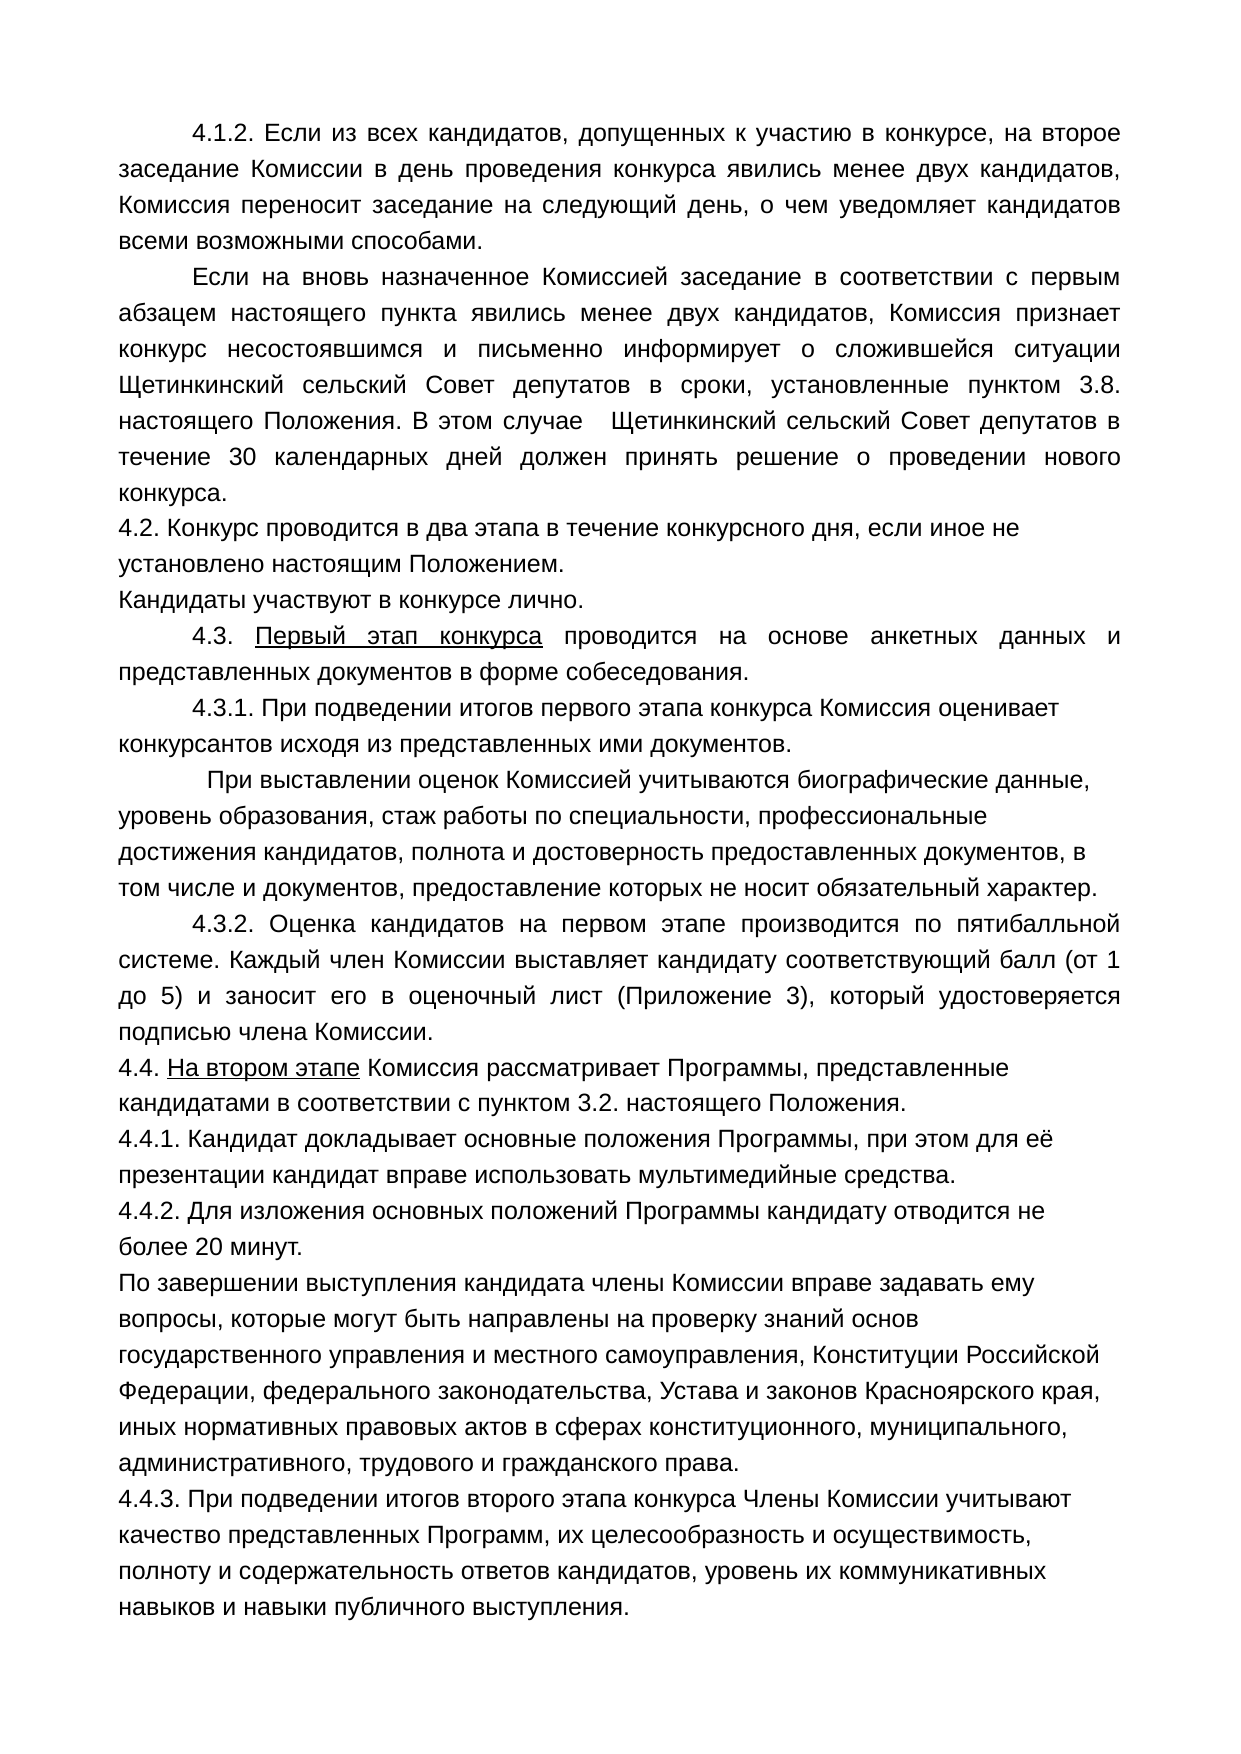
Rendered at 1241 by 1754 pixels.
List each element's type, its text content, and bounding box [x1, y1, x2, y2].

text 4.4. На втором этапе Комиссия рассматривает Программы, представленные кандидатами в соответствии с пунктом 3.2. настоящего Положения. [118, 1052, 1122, 1117]
text 4.3. Первый этап конкурса проводится на основе анкетных данных и представленных документов в форме собеседования. [118, 621, 1122, 686]
text 4.4.2. Для изложения основных положений Программы кандидату отводится не более 20 минут. [118, 1196, 1122, 1261]
text 4.1.2. Если из всех кандидатов, допущенных к участию в конкурсе, на второе заседание Комиссии в день проведения конкурса явились менее двух кандидатов, Комиссия переносит заседание на следующий день, о чем уведомляет кандидатов всеми возможными способами. [118, 118, 1122, 255]
text По завершении выступления кандидата члены Комиссии вправе задавать ему вопросы, которые могут быть направлены на проверку знаний основ государственного управления и местного самоуправления, Конституции Российской Федерации, федерального законодательства, Устава и законов Красноярского края, иных нормативных правовых актов в сферах конституционного, муниципального, административного, трудового и гражданского права. [118, 1268, 1122, 1477]
text 4.4.1. Кандидат докладывает основные положения Программы, при этом для её презентации кандидат вправе использовать мультимедийные средства. [118, 1124, 1122, 1189]
text 4.3.2. Оценка кандидатов на первом этапе производится по пятибалльной системе. Каждый член Комиссии выставляет кандидату соответствующий балл (от 1 до 5) и заносит его в оценочный лист (Приложение 3), который удостоверяется подписью члена Комиссии. [118, 909, 1122, 1045]
text Кандидаты участвуют в конкурсе лично. [118, 585, 1122, 614]
text 4.4.3. При подведении итогов второго этапа конкурса Члены Комиссии учитывают качество представленных Программ, их целесообразность и осуществимость, полноту и содержательность ответов кандидатов, уровень их коммуникативных навыков и навыки публичного выступления. [118, 1484, 1122, 1620]
text 4.3.1. При подведении итогов первого этапа конкурса Комиссия оценивает конкурсантов исходя из представленных ими документов. При выставлении оценок Комиссией учитываются биографические данные, уровень образования, стаж работы по специальности, профессиональные достижения кандидатов, полнота и достоверность предоставленных документов, в том числе и документов, предоставление которых не носит обязательный характер. [118, 693, 1122, 902]
text 4.2. Конкурс проводится в два этапа в течение конкурсного дня, если иное не установлено настоящим Положением. [118, 513, 1122, 578]
text Если на вновь назначенное Комиссией заседание в соответствии с первым абзацем настоящего пункта явились менее двух кандидатов, Комиссия признает конкурс несостоявшимся и письменно информирует о сложившейся ситуации Щетинкинский сельский Совет депутатов в сроки, установленные пунктом 3.8. настоящего Положения. В этом случае Щетинкинский сельский Совет депутатов в течение 30 календарных дней должен принять решение о проведении нового конкурса. [118, 262, 1122, 506]
